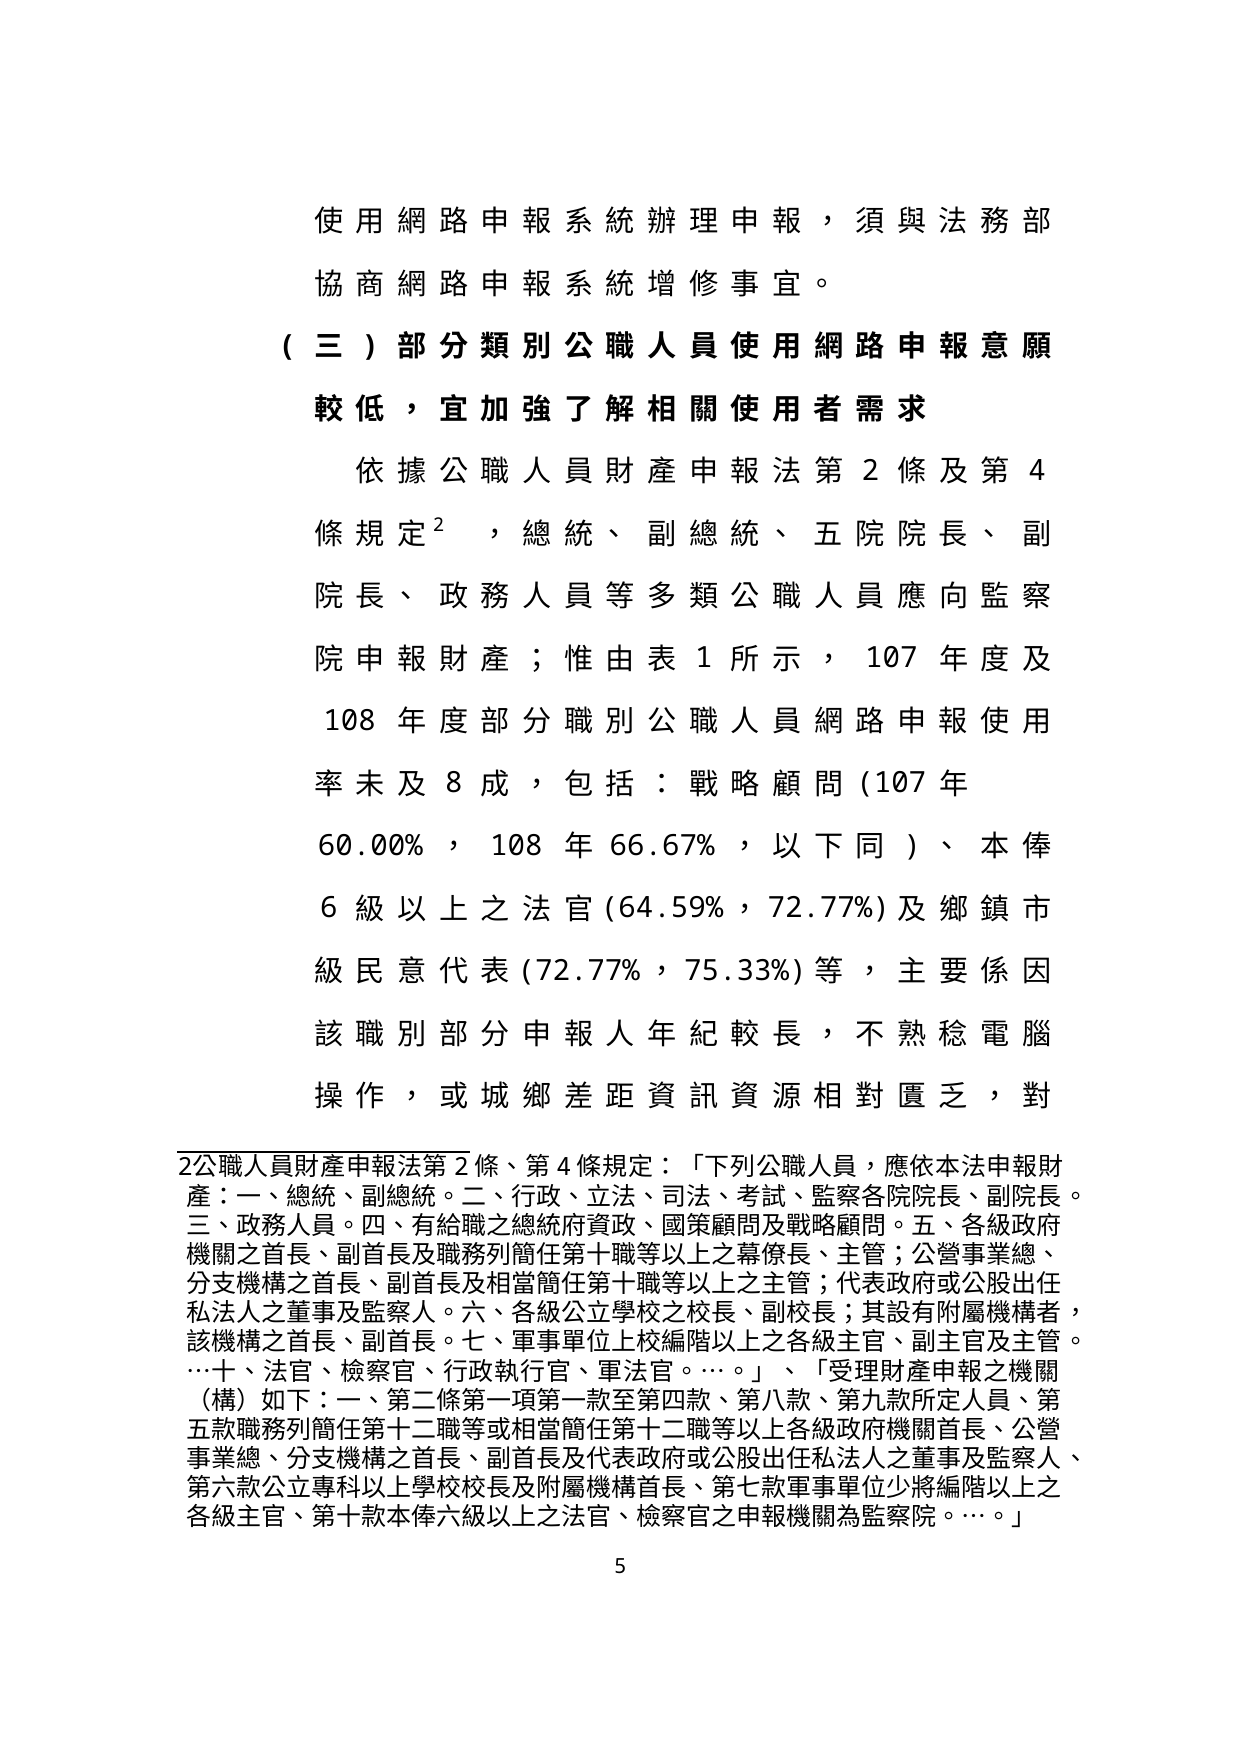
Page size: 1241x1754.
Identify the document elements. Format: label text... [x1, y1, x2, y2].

text 依據公職人員財產申報法第2條及第4條規定，總統、副總統、五院院長、副院長、政務人員等多類公職人員應向監察院申報財產；惟由表1所示，107年度及108年度部分職別公職人員網路申報使用率未及8成，包括：戰略顧問(107年60.00%，108年66.67%，以下同)、本俸6級以上之法官(64.59%，72.77%)及鄉鎮市級民意代表(72.77%，75.33%)等，主要係因該職別部分申報人年紀較長，不熟稔電腦操作，或城鄉差距資訊資源相對匱乏，對 [271, 427, 1058, 1115]
text (三)部分類別公職人員使用網路申報意願較低，宜加強了解相關使用者需求 [242, 302, 1058, 427]
text 公職人員財產申報法第2條、第4條規定：「下列公職人員，應依本法申報財產：一、總統、副總統。二、行政、立法、司法、考試、監察各院院長、副院長。三、政務人員。四、有給職之總統府資政、國策顧問及戰略顧問。五、各級政府機關之首長、副首長及職務列簡任第十職等以上之幕僚長、主管；公營事業總、分支機構之首長、副首長及相當簡任第十職等以上之主管；代表政府或公股出任私法人之董事及監察人。六、各級公立學校之校長、副校長；其設有附屬機構者，該機構之首長、副首長。七、軍事單位上校編階以上之各級主官、副主官及主管。…十、法官、檢察官、行政執行官、軍法官。…。」、「受理財產申報之機關（構）如下：一、第二條第一項第一款至第四款、第八款、第九款所定人員、第五款職務列簡任第十二職等或相當簡任第十二職等以上各級政府機關首長、公營事業總、分支機構之首長、副首長及代表政府或公股出任私法人之董事及監察人、第六款公立專科以上學校校長及附屬機構首長、第七款軍事單位少將編階以上之各級主官、第十款本俸六級以上之法官、檢察官之申報機關為監察院。…。」 [177, 1152, 1063, 1532]
text 使用網路申報系統辦理申報，須與法務部協商網路申報系統增修事宜。 [271, 177, 1058, 302]
